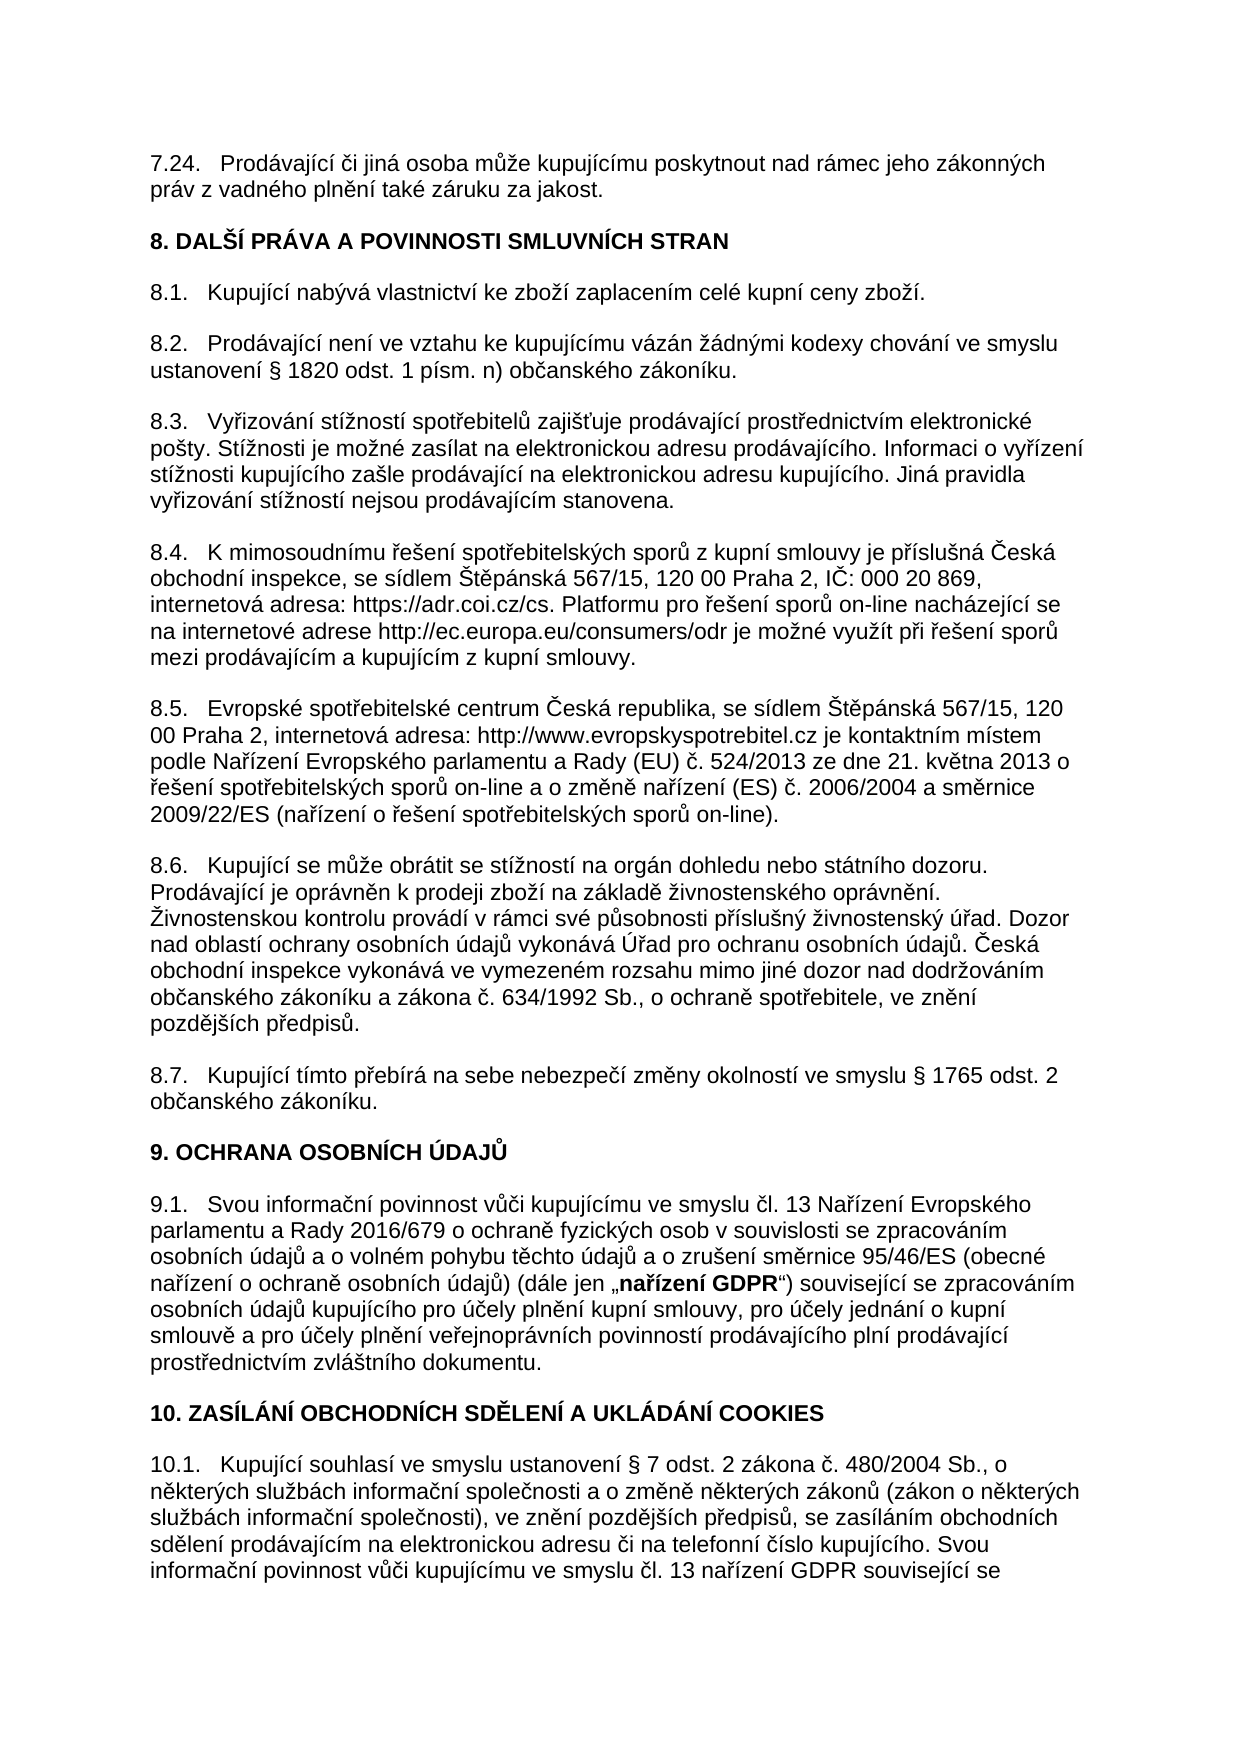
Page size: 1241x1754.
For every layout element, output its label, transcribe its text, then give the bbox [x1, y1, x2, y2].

text 7.24. Prodávající či jiná osoba může kupujícímu poskytnout nad rámec jeho zákonných práv z vadného plnění také záruku za jakost. [150, 150, 1090, 203]
text 8. DALŠÍ PRÁVA A POVINNOSTI SMLUVNÍCH STRAN [150, 228, 1090, 254]
text 8.4. K mimosoudnímu řešení spotřebitelských sporů z kupní smlouvy je příslušná Česká obchodní inspekce, se sídlem Štěpánská 567/15, 120 00 Praha 2, IČ: 000 20 869, internetová adresa: https://adr.coi.cz/cs. Platformu pro řešení sporů on-line nacházející se na internetové adrese http://ec.europa.eu/consumers/odr je možné využít při řešení sporů mezi prodávajícím a kupujícím z kupní smlouvy. [150, 538, 1090, 670]
text 9. OCHRANA OSOBNÍCH ÚDAJŮ [150, 1139, 1090, 1166]
text 8.7. Kupující tímto přebírá na sebe nebezpečí změny okolností ve smyslu § 1765 odst. 2 občanského zákoníku. [150, 1062, 1090, 1114]
text 8.6. Kupující se může obrátit se stížností na orgán dohledu nebo státního dozoru. Prodávající je oprávněn k prodeji zboží na základě živnostenského oprávnění. Živnostenskou kontrolu provádí v rámci své působnosti příslušný živnostenský úřad. Dozor nad oblastí ochrany osobních údajů vykonává Úřad pro ochranu osobních údajů. Česká obchodní inspekce vykonává ve vymezeném rozsahu mimo jiné dozor nad dodržováním občanského zákoníku a zákona č. 634/1992 Sb., o ochraně spotřebitele, ve znění pozdějších předpisů. [150, 852, 1090, 1037]
text 10. ZASÍLÁNÍ OBCHODNÍCH SDĚLENÍ A UKLÁDÁNÍ COOKIES [150, 1400, 1090, 1426]
text 9.1. Svou informační povinnost vůči kupujícímu ve smyslu čl. 13 Nařízení Evropského parlamentu a Rady 2016/679 o ochraně fyzických osob v souvislosti se zpracováním osobních údajů a o volném pohybu těchto údajů a o zrušení směrnice 95/46/ES (obecné nařízení o ochraně osobních údajů) (dále jen „nařízení GDPR“) související se zpracováním osobních údajů kupujícího pro účely plnění kupní smlouvy, pro účely jednání o kupní smlouvě a pro účely plnění veřejnoprávních povinností prodávajícího plní prodávající prostřednictvím zvláštního dokumentu. [150, 1191, 1090, 1375]
text 8.2. Prodávající není ve vztahu ke kupujícímu vázán žádnými kodexy chování ve smyslu ustanovení § 1820 odst. 1 písm. n) občanského zákoníku. [150, 330, 1090, 383]
text 10.1. Kupující souhlasí ve smyslu ustanovení § 7 odst. 2 zákona č. 480/2004 Sb., o některých službách informační společnosti a o změně některých zákonů (zákon o některých službách informační společnosti), ve znění pozdějších předpisů, se zasíláním obchodních sdělení prodávajícím na elektronickou adresu či na telefonní číslo kupujícího. Svou informační povinnost vůči kupujícímu ve smyslu čl. 13 nařízení GDPR související se [150, 1451, 1090, 1583]
text 8.3. Vyřizování stížností spotřebitelů zajišťuje prodávající prostřednictvím elektronické pošty. Stížnosti je možné zasílat na elektronickou adresu prodávajícího. Informaci o vyřízení stížnosti kupujícího zašle prodávající na elektronickou adresu kupujícího. Jiná pravidla vyřizování stížností nejsou prodávajícím stanovena. [150, 408, 1090, 513]
text 8.1. Kupující nabývá vlastnictví ke zboží zaplacením celé kupní ceny zboží. [150, 279, 1090, 305]
text 8.5. Evropské spotřebitelské centrum Česká republika, se sídlem Štěpánská 567/15, 120 00 Praha 2, internetová adresa: http://www.evropskyspotrebitel.cz je kontaktním místem podle Nařízení Evropského parlamentu a Rady (EU) č. 524/2013 ze dne 21. května 2013 o řešení spotřebitelských sporů on-line a o změně nařízení (ES) č. 2006/2004 a směrnice 2009/22/ES (nařízení o řešení spotřebitelských sporů on-line). [150, 695, 1090, 827]
